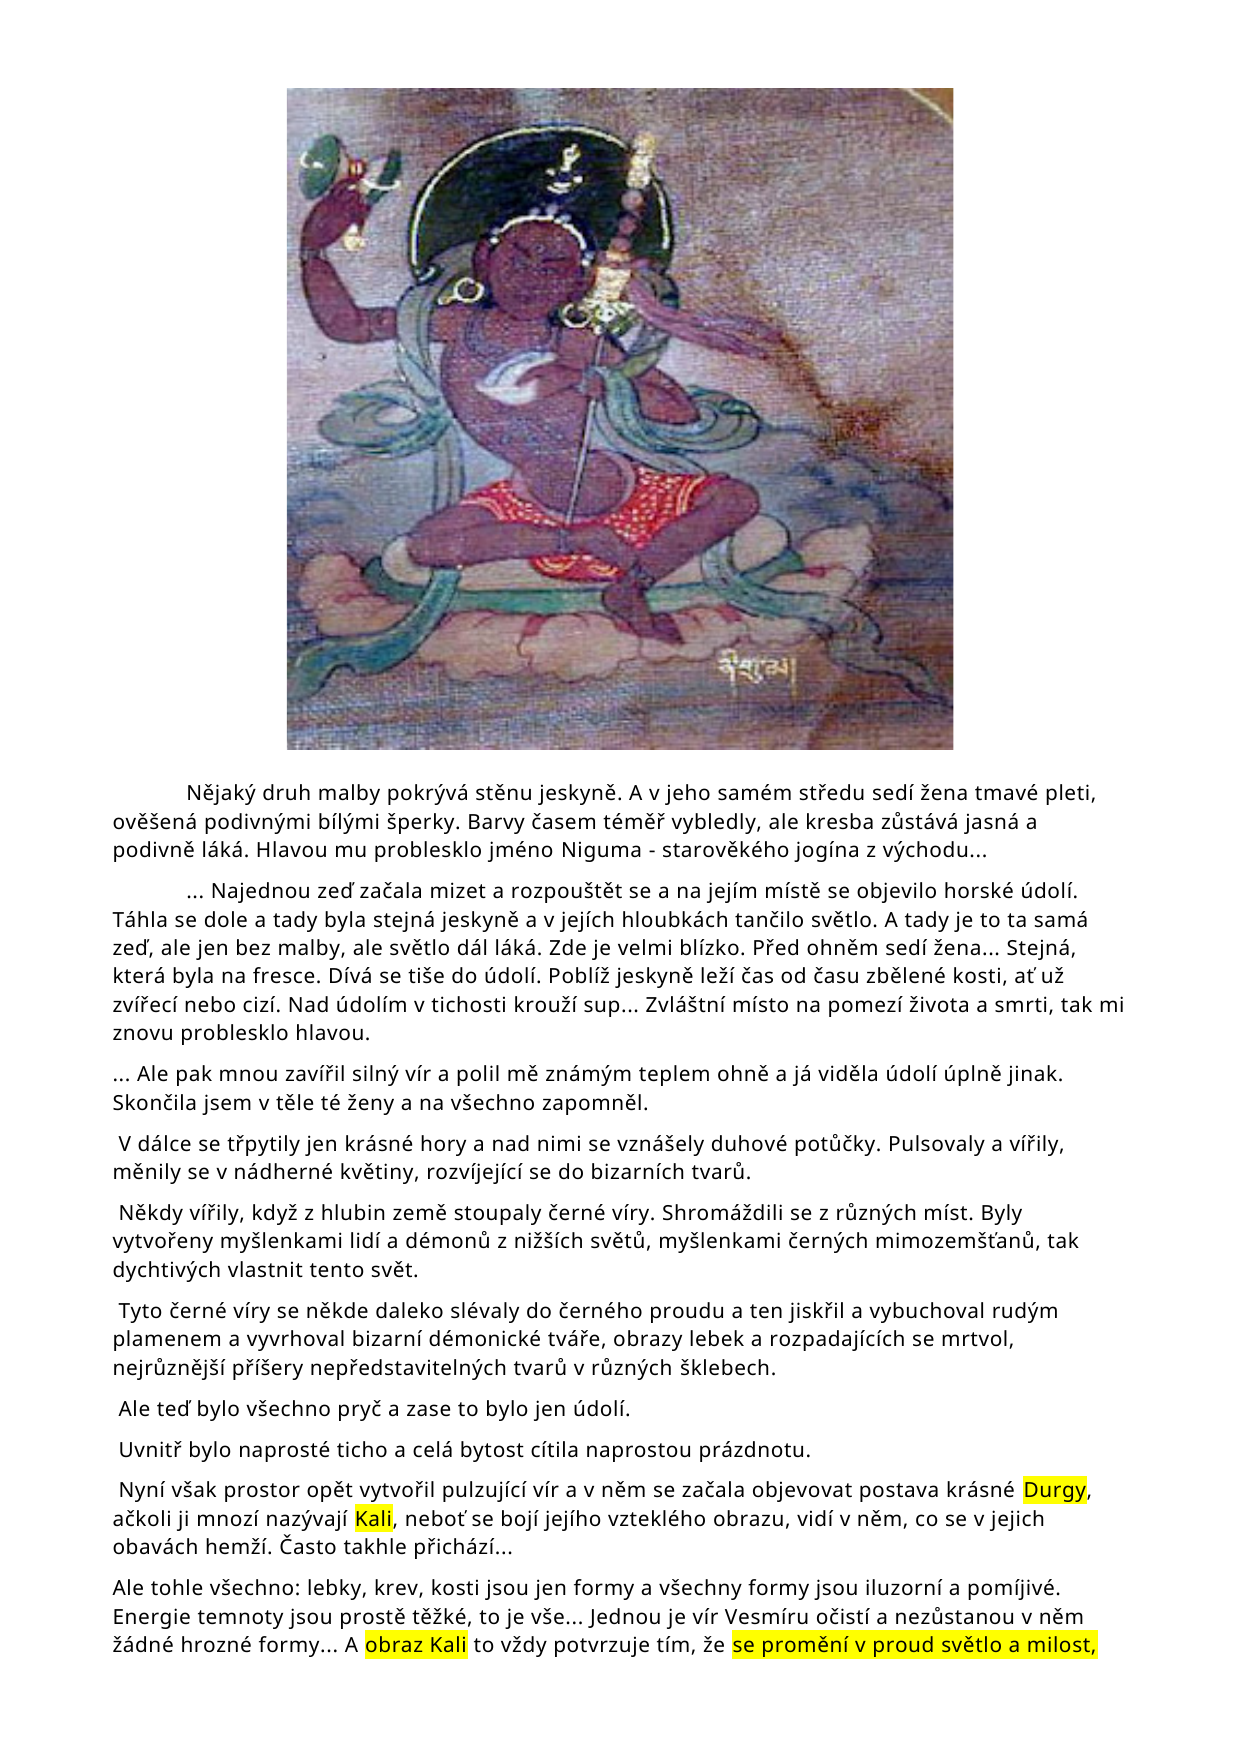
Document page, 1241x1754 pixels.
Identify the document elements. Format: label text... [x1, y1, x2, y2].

text Ale teď bylo všechno pryč a zase to bylo jen údolí. [112, 1394, 1128, 1422]
text Nějaký druh malby pokrývá stěnu jeskyně. A v jeho samém středu sedí žena tmavé pleti, ověšená podivnými bílými šperky. Barvy časem téměř vybledly, ale kresba zůstává jasná a podivně láká. Hlavou mu problesklo jméno Niguma - starověkého jogína z východu... [112, 778, 1128, 864]
text V dálce se třpytily jen krásné hory a nad nimi se vznášely duhové potůčky. Pulsovaly a vířily, měnily se v nádherné květiny, rozvíjející se do bizarních tvarů. [112, 1129, 1128, 1186]
text Někdy vířily, když z hlubin země stoupaly černé víry. Shromáždili se z různých míst. Byly vytvořeny myšlenkami lidí a démonů z nižších světů, myšlenkami černých mimozemšťanů, tak dychtivých vlastnit tento svět. [112, 1198, 1128, 1283]
picture [286, 88, 954, 750]
text Ale tohle všechno: lebky, krev, kosti jsou jen formy a všechny formy jsou iluzorní a pomíjivé. Energie temnoty jsou prostě těžké, to je vše... Jednou je vír Vesmíru očistí a nezůstanou v něm žádné hrozné formy... A obraz Kali to vždy potvrzuje tím, že se promění v proud světlo a milost, [112, 1573, 1128, 1659]
text ... Ale pak mnou zavířil silný vír a polil mě známým teplem ohně a já viděla údolí úplně jinak. Skončila jsem v těle té ženy a na všechno zapomněl. [112, 1059, 1128, 1116]
text Uvnitř bylo naprosté ticho a celá bytost cítila naprostou prázdnotu. [112, 1435, 1128, 1463]
text Tyto černé víry se někde daleko slévaly do černého proudu a ten jiskřil a vybuchoval rudým plamenem a vyvrhoval bizarní démonické tváře, obrazy lebek a rozpadajících se mrtvol, nejrůznější příšery nepředstavitelných tvarů v různých šklebech. [112, 1296, 1128, 1381]
text ... Najednou zeď začala mizet a rozpouštět se a na jejím místě se objevilo horské údolí. Táhla se dole a tady byla stejná jeskyně a v jejích hloubkách tančilo světlo. A tady je to ta samá zeď, ale jen bez malby, ale světlo dál láká. Zde je velmi blízko. Před ohněm sedí žena... Stejná, která byla na fresce. Dívá se tiše do údolí. Poblíž jeskyně leží čas od času zbělené kosti, ať už zvířecí nebo cizí. Nad údolím v tichosti krouží sup... Zvláštní místo na pomezí života a smrti, tak mi znovu problesklo hlavou. [112, 876, 1128, 1047]
text Nyní však prostor opět vytvořil pulzující vír a v něm se začala objevovat postava krásné Durgy, ačkoli ji mnozí nazývají Kali, neboť se bojí jejího vzteklého obrazu, vidí v něm, co se v jejich obavách hemží. Často takhle přichází... [112, 1476, 1128, 1561]
